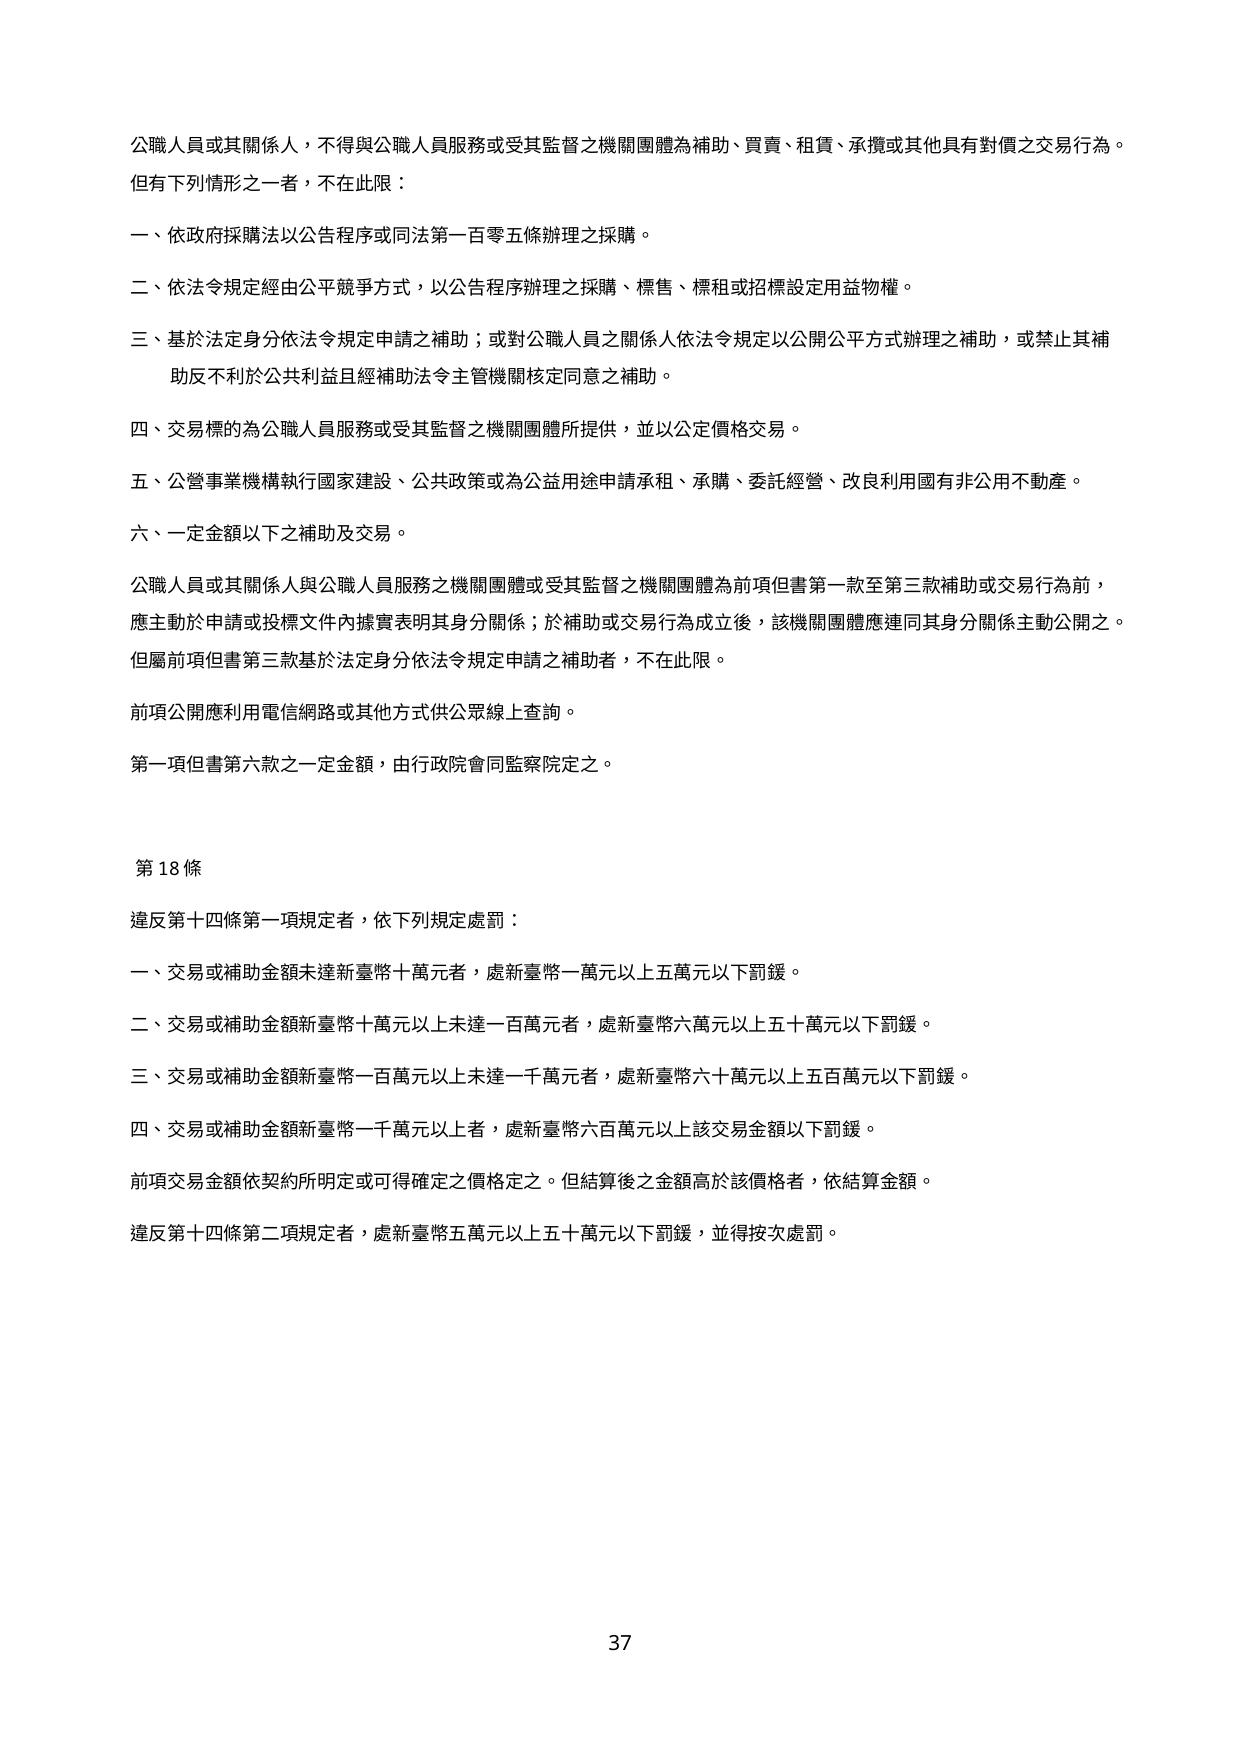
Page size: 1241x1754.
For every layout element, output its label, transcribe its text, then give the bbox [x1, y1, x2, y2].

text 違反第十四條第一項規定者，依下列規定處罰： [130, 901, 1110, 938]
text 四、交易或補助金額新臺幣一千萬元以上者，處新臺幣六百萬元以上該交易金額以下罰鍰。 [130, 1109, 1110, 1147]
text 二、依法令規定經由公平競爭方式，以公告程序辦理之採購、標售、標租或招標設定用益物權。 [130, 267, 1110, 305]
text 一、交易或補助金額未達新臺幣十萬元者，處新臺幣一萬元以上五萬元以下罰鍰。 [130, 953, 1110, 990]
text 前項公開應利用電信網路或其他方式供公眾線上查詢。 [130, 692, 1110, 730]
text 三、基於法定身分依法令規定申請之補助；或對公職人員之關係人依法令規定以公開公平方式辦理之補助，或禁止其補助反不利於公共利益且經補助法令主管機關核定同意之補助。 [130, 319, 1110, 394]
text 六、一定金額以下之補助及交易。 [130, 513, 1110, 551]
text 第18條 [56, 849, 1204, 886]
text 一、依政府採購法以公告程序或同法第一百零五條辦理之採購。 [130, 215, 1110, 253]
text 第一項但書第六款之一定金額，由行政院會同監察院定之。 [130, 744, 1110, 782]
text 違反第十四條第二項規定者，處新臺幣五萬元以上五十萬元以下罰鍰，並得按次處罰。 [130, 1213, 1110, 1251]
text 公職人員或其關係人與公職人員服務之機關團體或受其監督之機關團體為前項但書第一款至第三款補助或交易行為前，應主動於申請或投標文件內據實表明其身分關係；於補助或交易行為成立後，該機關團體應連同其身分關係主動公開之。但屬前項但書第三款基於法定身分依法令規定申請之補助者，不在此限。 [130, 565, 1110, 678]
text 三、交易或補助金額新臺幣一百萬元以上未達一千萬元者，處新臺幣六十萬元以上五百萬元以下罰鍰。 [130, 1057, 1110, 1094]
text 二、交易或補助金額新臺幣十萬元以上未達一百萬元者，處新臺幣六萬元以上五十萬元以下罰鍰。 [130, 1005, 1110, 1042]
text 四、交易標的為公職人員服務或受其監督之機關團體所提供，並以公定價格交易。 [130, 409, 1110, 447]
text 公職人員或其關係人，不得與公職人員服務或受其監督之機關團體為補助、買賣、租賃、承攬或其他具有對價之交易行為。但有下列情形之一者，不在此限： [130, 126, 1110, 201]
text 五、公營事業機構執行國家建設、公共政策或為公益用途申請承租、承購、委託經營、改良利用國有非公用不動產。 [130, 461, 1110, 499]
text 前項交易金額依契約所明定或可得確定之價格定之。但結算後之金額高於該價格者，依結算金額。 [130, 1161, 1110, 1199]
